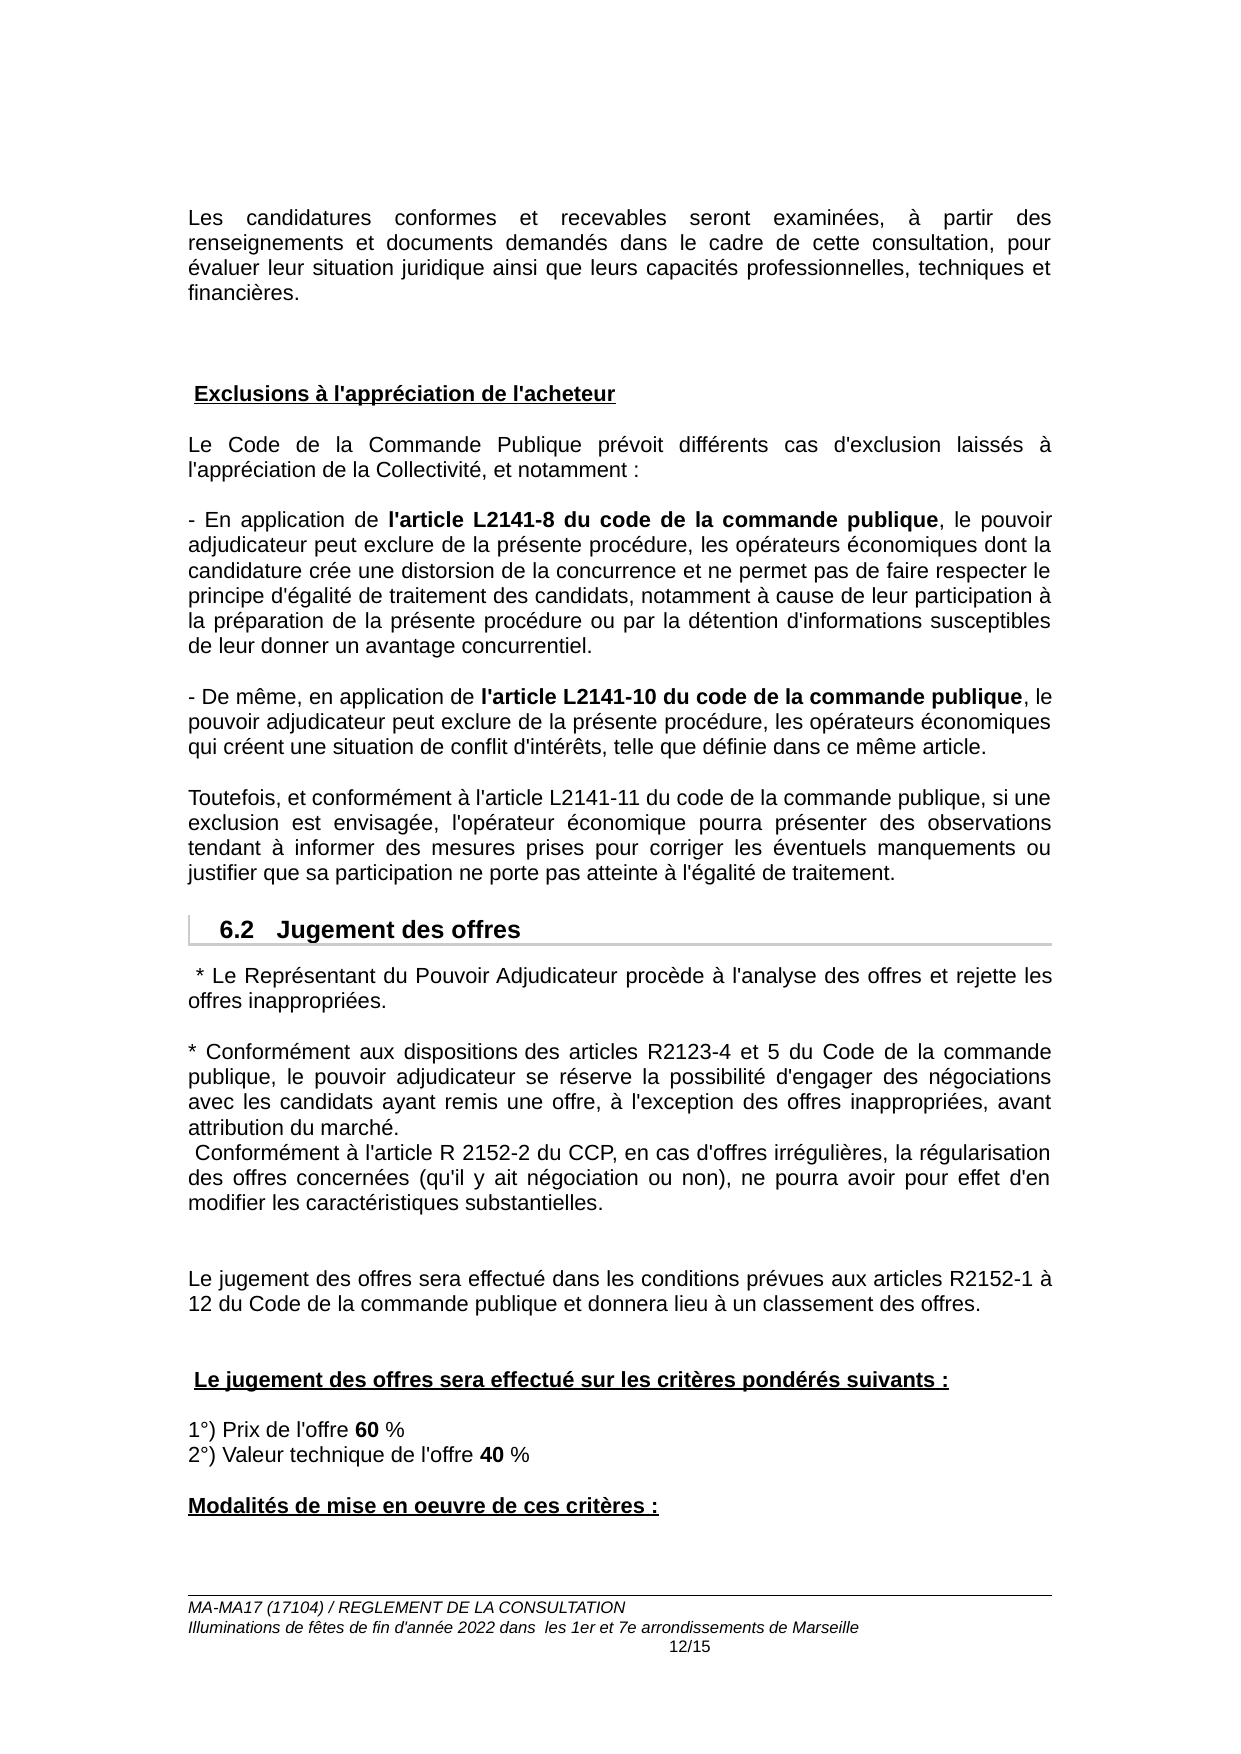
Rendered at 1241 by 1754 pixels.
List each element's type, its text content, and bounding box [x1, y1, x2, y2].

text * Le Représentant du Pouvoir Adjudicateur procède à l'analyse des offres et rejette les offres inappropriées. [188, 963, 1052, 1014]
text Toutefois, et conformément à l'article L2141-11 du code de la commande publique, si une exclusion est envisagée, l'opérateur économique pourra présenter des observations tendant à informer des mesures prises pour corriger les éventuels manquements ou justifier que sa participation ne porte pas atteinte à l'égalité de traitement. [188, 784, 1052, 885]
text Exclusions à l'appréciation de l'acheteur [188, 381, 1052, 406]
text Le Code de la Commande Publique prévoit différents cas d'exclusion laissés à l'appréciation de la Collectivité, et notamment : [188, 431, 1052, 482]
text Le jugement des offres sera effectué sur les critères pondérés suivants : [188, 1367, 1052, 1392]
text 1°) Prix de l'offre 60 % [188, 1417, 1052, 1442]
text 2°) Valeur technique de l'offre 40 % [188, 1442, 1052, 1467]
text Le jugement des offres sera effectué dans les conditions prévues aux articles R2152-1 à 12 du Code de la commande publique et donnera lieu à un classement des offres. [188, 1266, 1052, 1316]
text Conformément à l'article R 2152-2 du CCP, en cas d'offres irrégulières, la régularisation des offres concernées (qu'il y ait négociation ou non), ne pourra avoir pour effet d'en modifier les caractéristiques substantielles. [188, 1140, 1052, 1215]
subtitle Jugement des offres [190, 915, 1052, 943]
text Modalités de mise en oeuvre de ces critères : [188, 1493, 1052, 1518]
text * Conformément aux dispositions des articles R2123-4 et 5 du Code de la commande publique, le pouvoir adjudicateur se réserve la possibilité d'engager des négociations avec les candidats ayant remis une offre, à l'exception des offres inappropriées, avant attribution du marché. [188, 1039, 1052, 1140]
text Les candidatures conformes et recevables seront examinées, à partir des renseignements et documents demandés dans le cadre de cette consultation, pour évaluer leur situation juridique ainsi que leurs capacités professionnelles, techniques et financières. [188, 204, 1052, 305]
text - En application de l'article L2141-8 du code de la commande publique, le pouvoir adjudicateur peut exclure de la présente procédure, les opérateurs économiques dont la candidature crée une distorsion de la concurrence et ne permet pas de faire respecter le principe d'égalité de traitement des candidats, notamment à cause de leur participation à la préparation de la présente procédure ou par la détention d'informations susceptibles de leur donner un avantage concurrentiel. [188, 507, 1052, 658]
text - De même, en application de l'article L2141-10 du code de la commande publique, le pouvoir adjudicateur peut exclure de la présente procédure, les opérateurs économiques qui créent une situation de conflit d'intérêts, telle que définie dans ce même article. [188, 683, 1052, 759]
